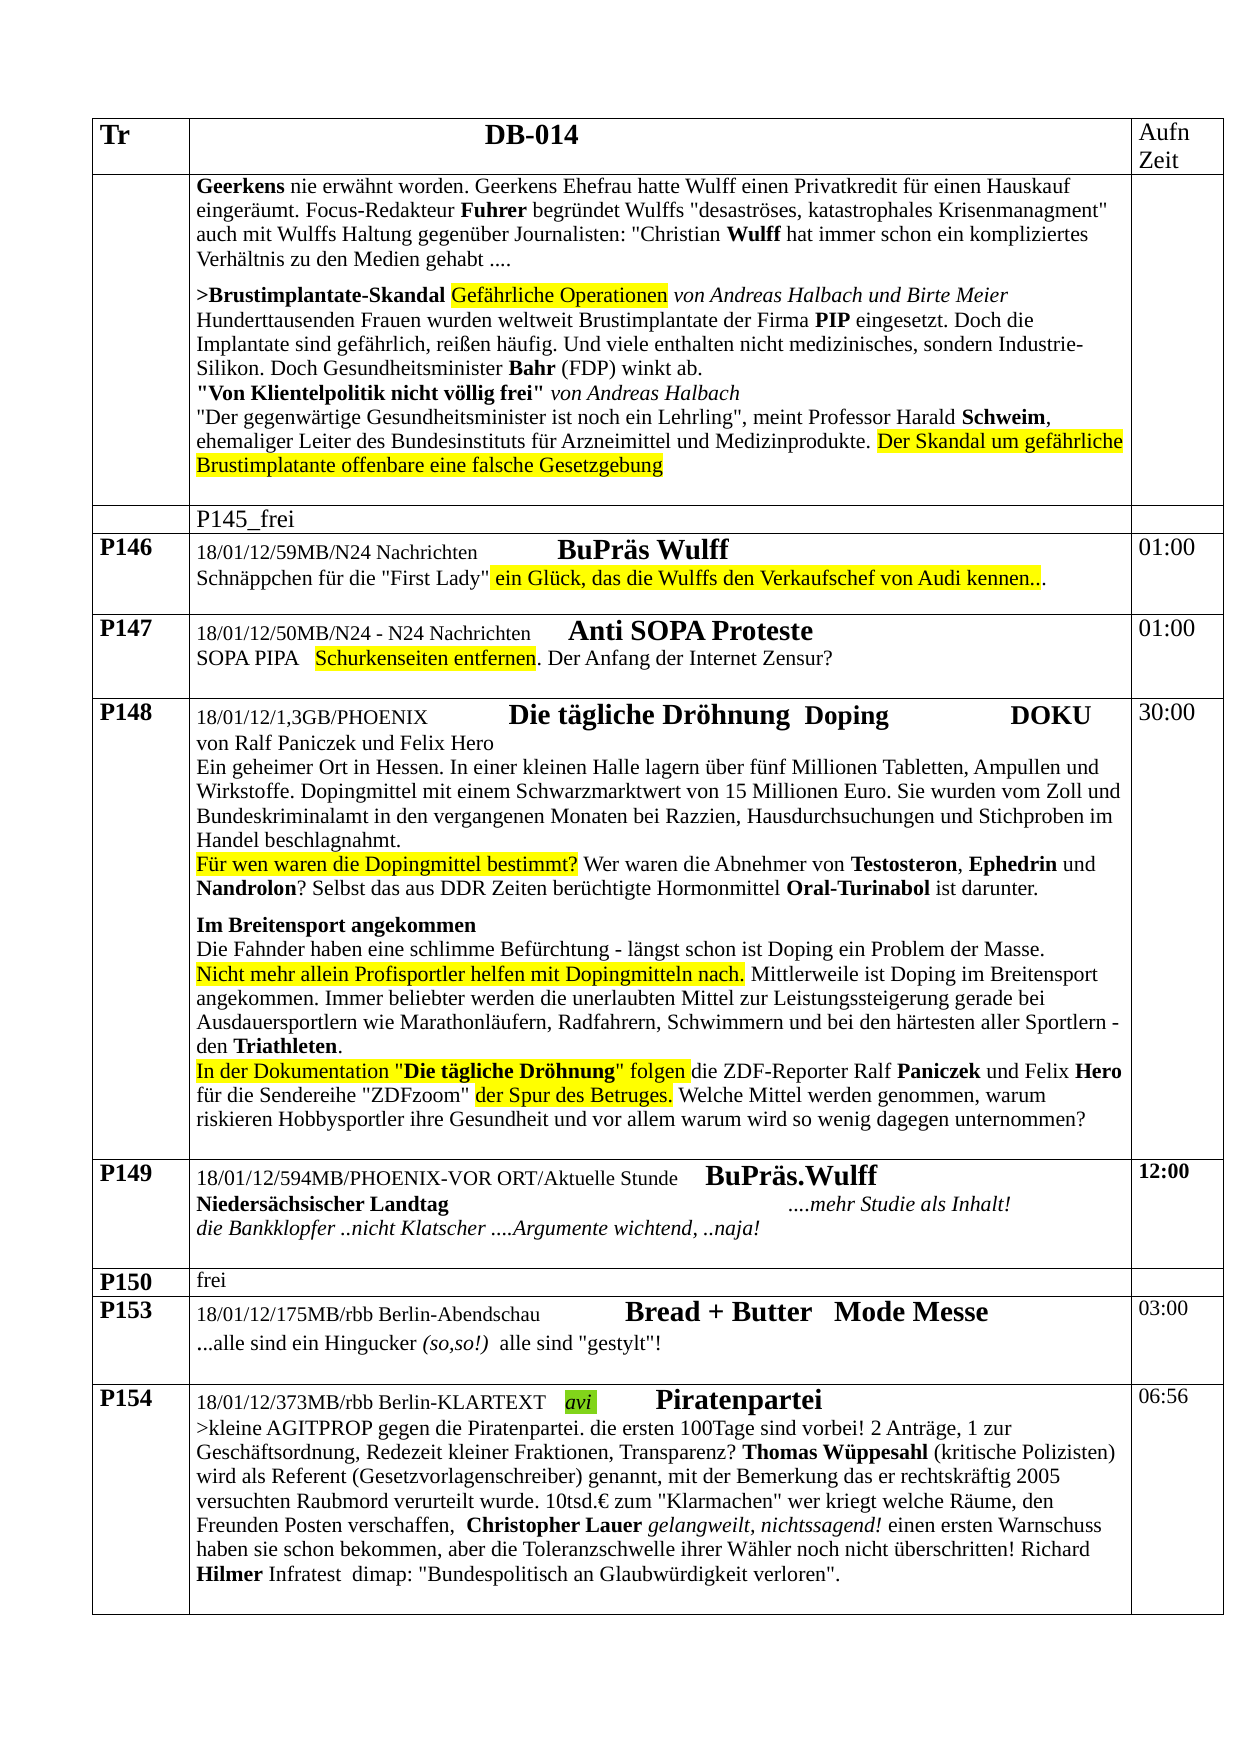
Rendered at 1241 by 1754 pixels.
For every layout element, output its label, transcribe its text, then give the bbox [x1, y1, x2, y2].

table_header Aufn Zeit [1132, 119, 1223, 174]
table_header DB-014 [190, 119, 1131, 174]
table_cell 18/01/12/373MB/rbb Berlin-KLARTEXT avi Piratenpartei >kleine AGITPROP gegen die Piratenpartei. die ersten 100Tage sind vorbei! 2 Anträge, 1 zur Geschäftsordnung, Redezeit kleiner Fraktionen, Transparenz? Thomas Wüppesahl (kritische Polizisten) wird als Referent (Gesetzvorlagenschreiber) genannt, mit der Bemerkung das er rechtskräftig 2005 versuchten Raubmord verurteilt wurde. 10tsd.€ zum "Klarmachen" wer kriegt welche Räume, den Freunden Posten verschaffen, Christopher Lauer gelangweilt, nichtssagend! einen ersten Warnschuss haben sie schon bekommen, aber die Toleranzschwelle ihrer Wähler noch nicht überschritten! Richard Hilmer Infratest dimap: "Bundespolitisch an Glaubwürdigkeit verloren". [190, 1385, 1131, 1613]
table_cell 18/01/12/1,3GB/PHOENIX Die tägliche Dröhnung Doping DOKU von Ralf Paniczek und Felix Hero Ein geheimer Ort in Hessen. In einer kleinen Halle lagern über fünf Millionen Tabletten, Ampullen und Wirkstoffe. Dopingmittel mit einem Schwarzmarktwert von 15 Millionen Euro. Sie wurden vom Zoll und Bundeskriminalamt in den vergangenen Monaten bei Razzien, Hausdurchsuchungen und Stichproben im Handel beschlagnahmt. Für wen waren die Dopingmittel bestimmt? Wer waren die Abnehmer von Testosteron, Ephedrin und Nandrolon? Selbst das aus DDR Zeiten berüchtigte Hormonmittel Oral-Turinabol ist darunter. Im Breitensport angekommen Die Fahnder haben eine schlimme Befürchtung - längst schon ist Doping ein Problem der Masse. Nicht mehr allein Profisportler helfen mit Dopingmitteln nach. Mittlerweile ist Doping im Breitensport angekommen. Immer beliebter werden die unerlaubten Mittel zur Leistungssteigerung gerade bei Ausdauersportlern wie Marathonläufern, Radfahrern, Schwimmern und bei den härtesten aller Sportlern - den Triathleten. In der Dokumentation "Die tägliche Dröhnung" folgen die ZDF-Reporter Ralf Paniczek und Felix Hero für die Sendereihe "ZDFzoom" der Spur des Betruges. Welche Mittel werden genommen, warum riskieren Hobbysportler ihre Gesundheit und vor allem warum wird so wenig dagegen unternommen? [190, 699, 1131, 1159]
table_cell [1132, 175, 1223, 505]
table_cell P147 [93, 615, 189, 698]
table_cell P154 [93, 1385, 189, 1613]
table_cell 06:56 [1132, 1385, 1223, 1613]
table_cell P149 [93, 1160, 189, 1268]
table_cell P150 [93, 1269, 189, 1296]
table_cell 18/01/12/594MB/PHOENIX-VOR ORT/Aktuelle Stunde BuPräs.Wulff Niedersächsischer Landtag ....mehr Studie als Inhalt! die Bankklopfer ..nicht Klatscher ....Argumente wichtend, ..naja! [190, 1160, 1131, 1268]
table_cell P153 [93, 1297, 189, 1383]
table_header Tr [93, 119, 189, 174]
table_cell [93, 175, 189, 505]
table_cell 30:00 [1132, 699, 1223, 1159]
table_cell Geerkens nie erwähnt worden. Geerkens Ehefrau hatte Wulff einen Privatkredit für einen Hauskauf eingeräumt. Focus-Redakteur Fuhrer begründet Wulffs "desaströses, katastrophales Krisenmanagment" auch mit Wulffs Haltung gegenüber Journalisten: "Christian Wulff hat immer schon ein kompliziertes Verhältnis zu den Medien gehabt .... >Brustimplantate-Skandal Gefährliche Operationen von Andreas Halbach und Birte Meier Hunderttausenden Frauen wurden weltweit Brustimplantate der Firma PIP eingesetzt. Doch die Implantate sind gefährlich, reißen häufig. Und viele enthalten nicht medizinisches, sondern Industrie-Silikon. Doch Gesundheitsminister Bahr (FDP) winkt ab. "Von Klientelpolitik nicht völlig frei" von Andreas Halbach "Der gegenwärtige Gesundheitsminister ist noch ein Lehrling", meint Professor Harald Schweim, ehemaliger Leiter des Bundesinstituts für Arzneimittel und Medizinprodukte. Der Skandal um gefährliche Brustimplatante offenbare eine falsche Gesetzgebung [190, 175, 1131, 505]
table_cell [1132, 506, 1223, 533]
table_cell 18/01/12/175MB/rbb Berlin-Abendschau Bread + Butter Mode Messe ...alle sind ein Hingucker (so,so!) alle sind "gestylt"! [190, 1297, 1131, 1383]
table_cell P145_frei [190, 506, 1131, 533]
table_cell 03:00 [1132, 1297, 1223, 1383]
table_cell 12:00 [1132, 1160, 1223, 1268]
table_cell [1132, 1269, 1223, 1296]
table_cell P148 [93, 699, 189, 1159]
table_cell 18/01/12/59MB/N24 Nachrichten BuPräs Wulff Schnäppchen für die "First Lady" ein Glück, das die Wulffs den Verkaufschef von Audi kennen... [190, 534, 1131, 614]
table_cell frei [190, 1269, 1131, 1296]
table_cell [93, 506, 189, 533]
table_cell 18/01/12/50MB/N24 - N24 Nachrichten Anti SOPA Proteste SOPA PIPA Schurkenseiten entfernen. Der Anfang der Internet Zensur? [190, 615, 1131, 698]
table_cell P146 [93, 534, 189, 614]
table_cell 01:00 [1132, 534, 1223, 614]
table_cell 01:00 [1132, 615, 1223, 698]
